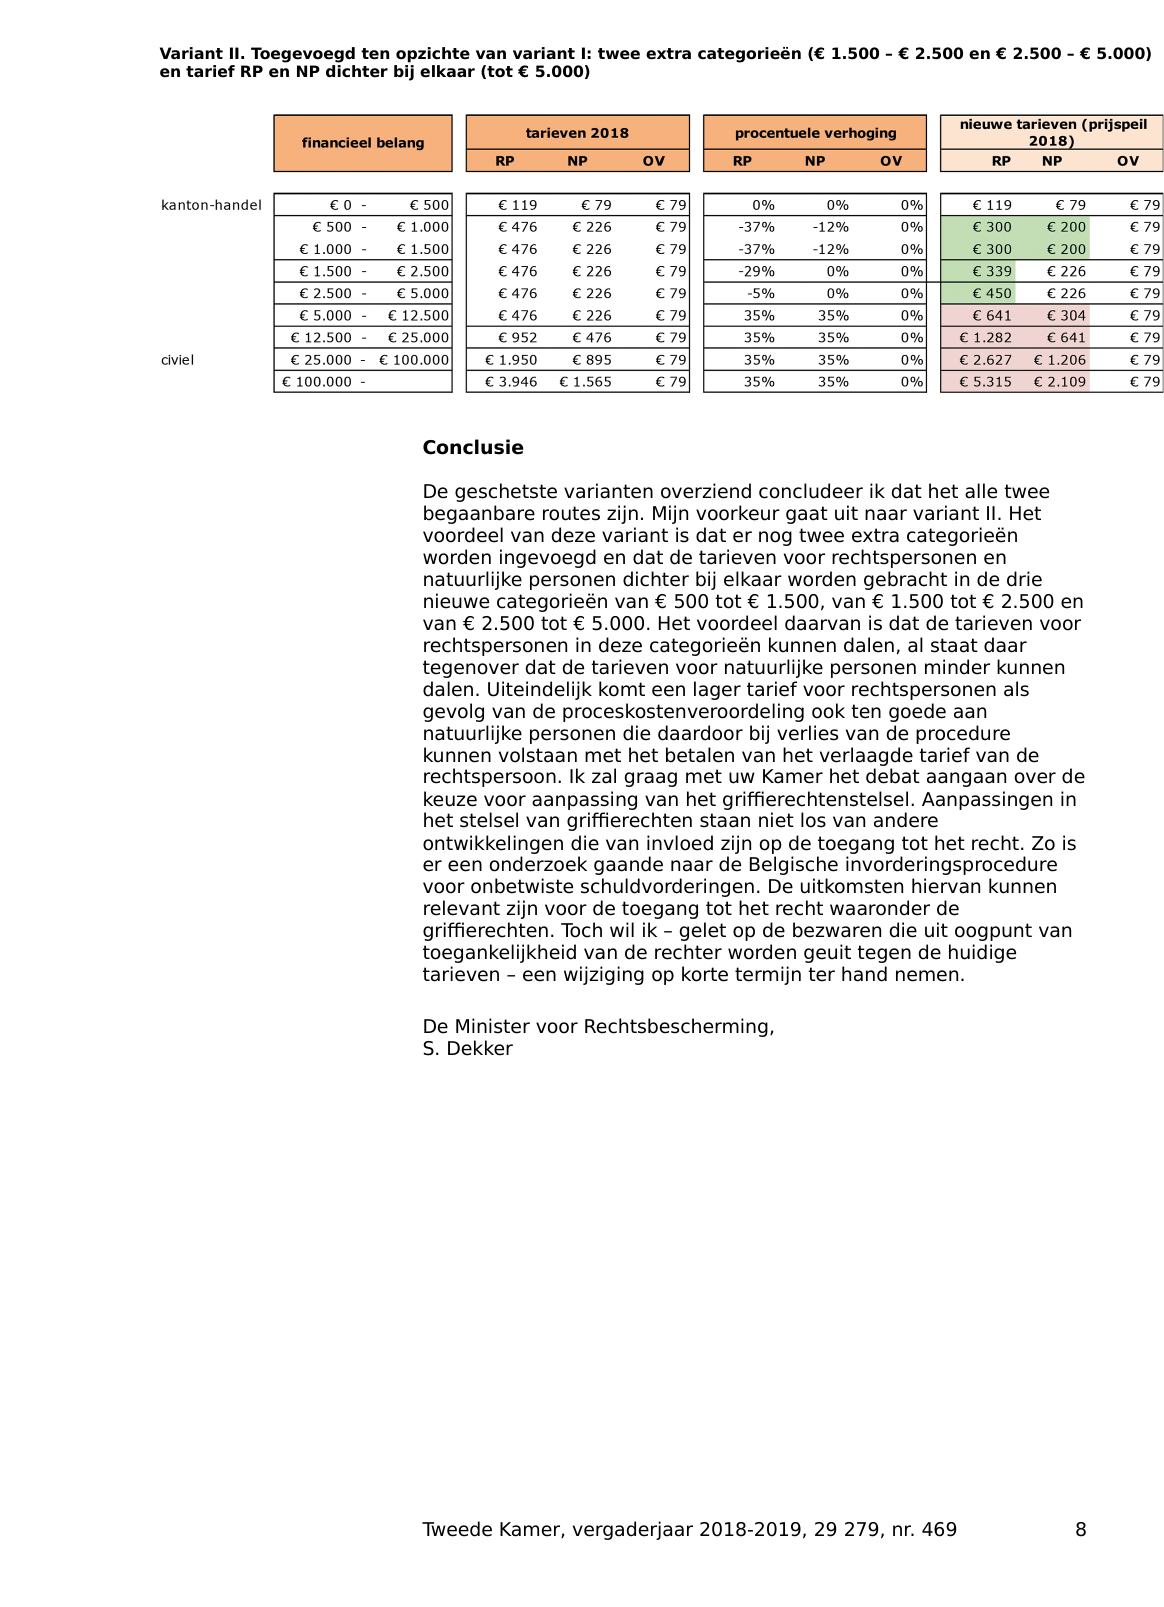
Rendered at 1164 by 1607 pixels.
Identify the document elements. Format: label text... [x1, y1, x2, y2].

picture [159, 114, 1164, 393]
text De geschetste varianten overziend concludeer ik dat het alle twee begaanbare routes zijn. Mijn voorkeur gaat uit naar variant II. Het voordeel van deze variant is dat er nog twee extra categorieën worden ingevoegd en dat de tarieven voor rechtspersonen en natuurlijke personen dichter bij elkaar worden gebracht in de drie nieuwe categorieën van € 500 tot € 1.500, van € 1.500 tot € 2.500 en van € 2.500 tot € 5.000. Het voordeel daarvan is dat de tarieven voor rechtspersonen in deze categorieën kunnen dalen, al staat daar tegenover dat de tarieven voor natuurlijke personen minder kunnen dalen. Uiteindelijk komt een lager tarief voor rechtspersonen als gevolg van de proceskostenveroordeling ook ten goede aan natuurlijke personen die daardoor bij verlies van de procedure kunnen volstaan met het betalen van het verlaagde tarief van de rechtspersoon. Ik zal graag met uw Kamer het debat aangaan over de keuze voor aanpassing van het griffierechtenstelsel. Aanpassingen in het stelsel van griffierechten staan niet los van andere ontwikkelingen die van invloed zijn op de toegang tot het recht. Zo is er een onderzoek gaande naar de Belgische invorderingsprocedure voor onbetwiste schuldvorderingen. De uitkomsten hiervan kunnen relevant zijn voor de toegang tot het recht waaronder de griffierechten. Toch wil ik – gelet op de bezwaren die uit oogpunt van toegankelijkheid van de rechter worden geuit tegen de huidige tarieven – een wijziging op korte termijn ter hand nemen. [422, 481, 1087, 986]
text De Minister voor Rechtsbescherming, S. Dekker [422, 1016, 1087, 1060]
subtitle Conclusie [422, 437, 1087, 458]
text Variant II. Toegevoegd ten opzichte van variant I: twee extra categorieën (€ 1.500 – € 2.500 en € 2.500 – € 5.000) en tarief RP en NP dichter bij elkaar (tot € 5.000) [159, 45, 1163, 81]
